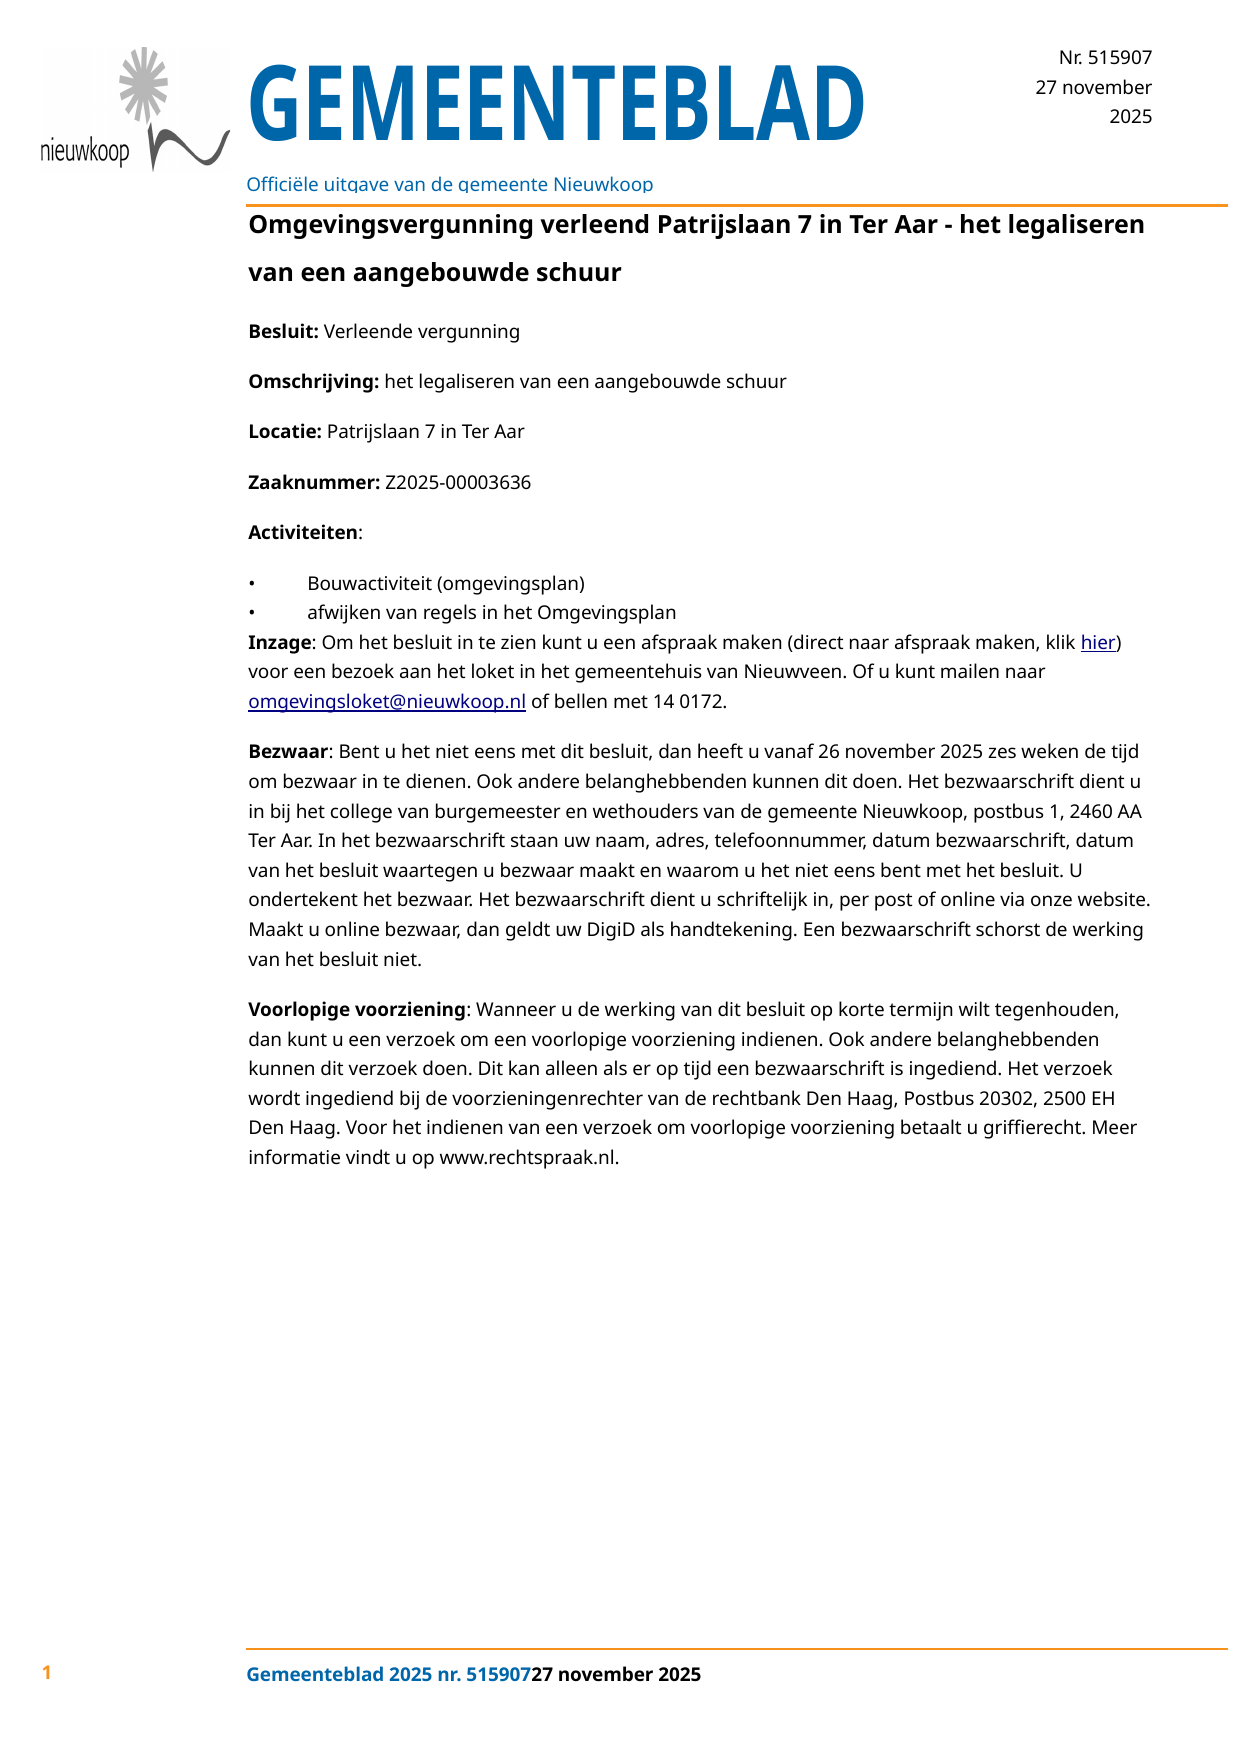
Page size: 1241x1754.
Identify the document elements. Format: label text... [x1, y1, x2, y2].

text Omgevingsvergunning verleend Patrijslaan 7 in Ter Aar - het legaliseren van een aangebouwde schuur [248, 207, 1152, 288]
text Voorlopige voorziening: Wanneer u de werking van dit besluit op korte termijn wilt tegenhouden, dan kunt u een verzoek om een voorlopige voorziening indienen. Ook andere belanghebbenden kunnen dit verzoek doen. Dit kan alleen als er op tijd een bezwaarschrift is ingediend. Het verzoek wordt ingediend bij de voorzieningenrechter van de rechtbank Den Haag, Postbus 20302, 2500 EH Den Haag. Voor het indienen van een verzoek om voorlopige voorziening betaalt u griffierecht. Meer informatie vindt u op www.rechtspraak.nl. [248, 996, 1152, 1170]
text Omschrijving: het legaliseren van een aangebouwde schuur [248, 368, 1152, 394]
list Bouwactiviteit (omgevingsplan) [248, 570, 1152, 596]
text Besluit: Verleende vergunning [248, 318, 1152, 344]
list afwijken van regels in het Omgevingsplan [248, 599, 1152, 625]
text Bezwaar: Bent u het niet eens met dit besluit, dan heeft u vanaf 26 november 2025 zes weken de tijd om bezwaar in te dienen. Ook andere belanghebbenden kunnen dit doen. Het bezwaarschrift dient u in bij het college van burgemeester en wethouders van de gemeente Nieuwkoop, postbus 1, 2460 AA Ter Aar. In het bezwaarschrift staan uw naam, adres, telefoonnummer, datum bezwaarschrift, datum van het besluit waartegen u bezwaar maakt en waarom u het niet eens bent met het besluit. U ondertekent het bezwaar. Het bezwaarschrift dient u schriftelijk in, per post of online via onze website. Maakt u online bezwaar, dan geldt uw DigiD als handtekening. Een bezwaarschrift schorst de werking van het besluit niet. [248, 739, 1152, 972]
text Activiteiten: [248, 519, 1152, 545]
picture [41, 47, 231, 172]
text Inzage: Om het besluit in te zien kunt u een afspraak maken (direct naar afspraak maken, klik hier) voor een bezoek aan het loket in het gemeentehuis van Nieuwveen. Of u kunt mailen naar omgevingsloket@nieuwkoop.nl of bellen met 14 0172. [248, 629, 1152, 714]
text Locatie: Patrijslaan 7 in Ter Aar [248, 419, 1152, 444]
text Zaaknummer: Z2025-00003636 [248, 469, 1152, 495]
